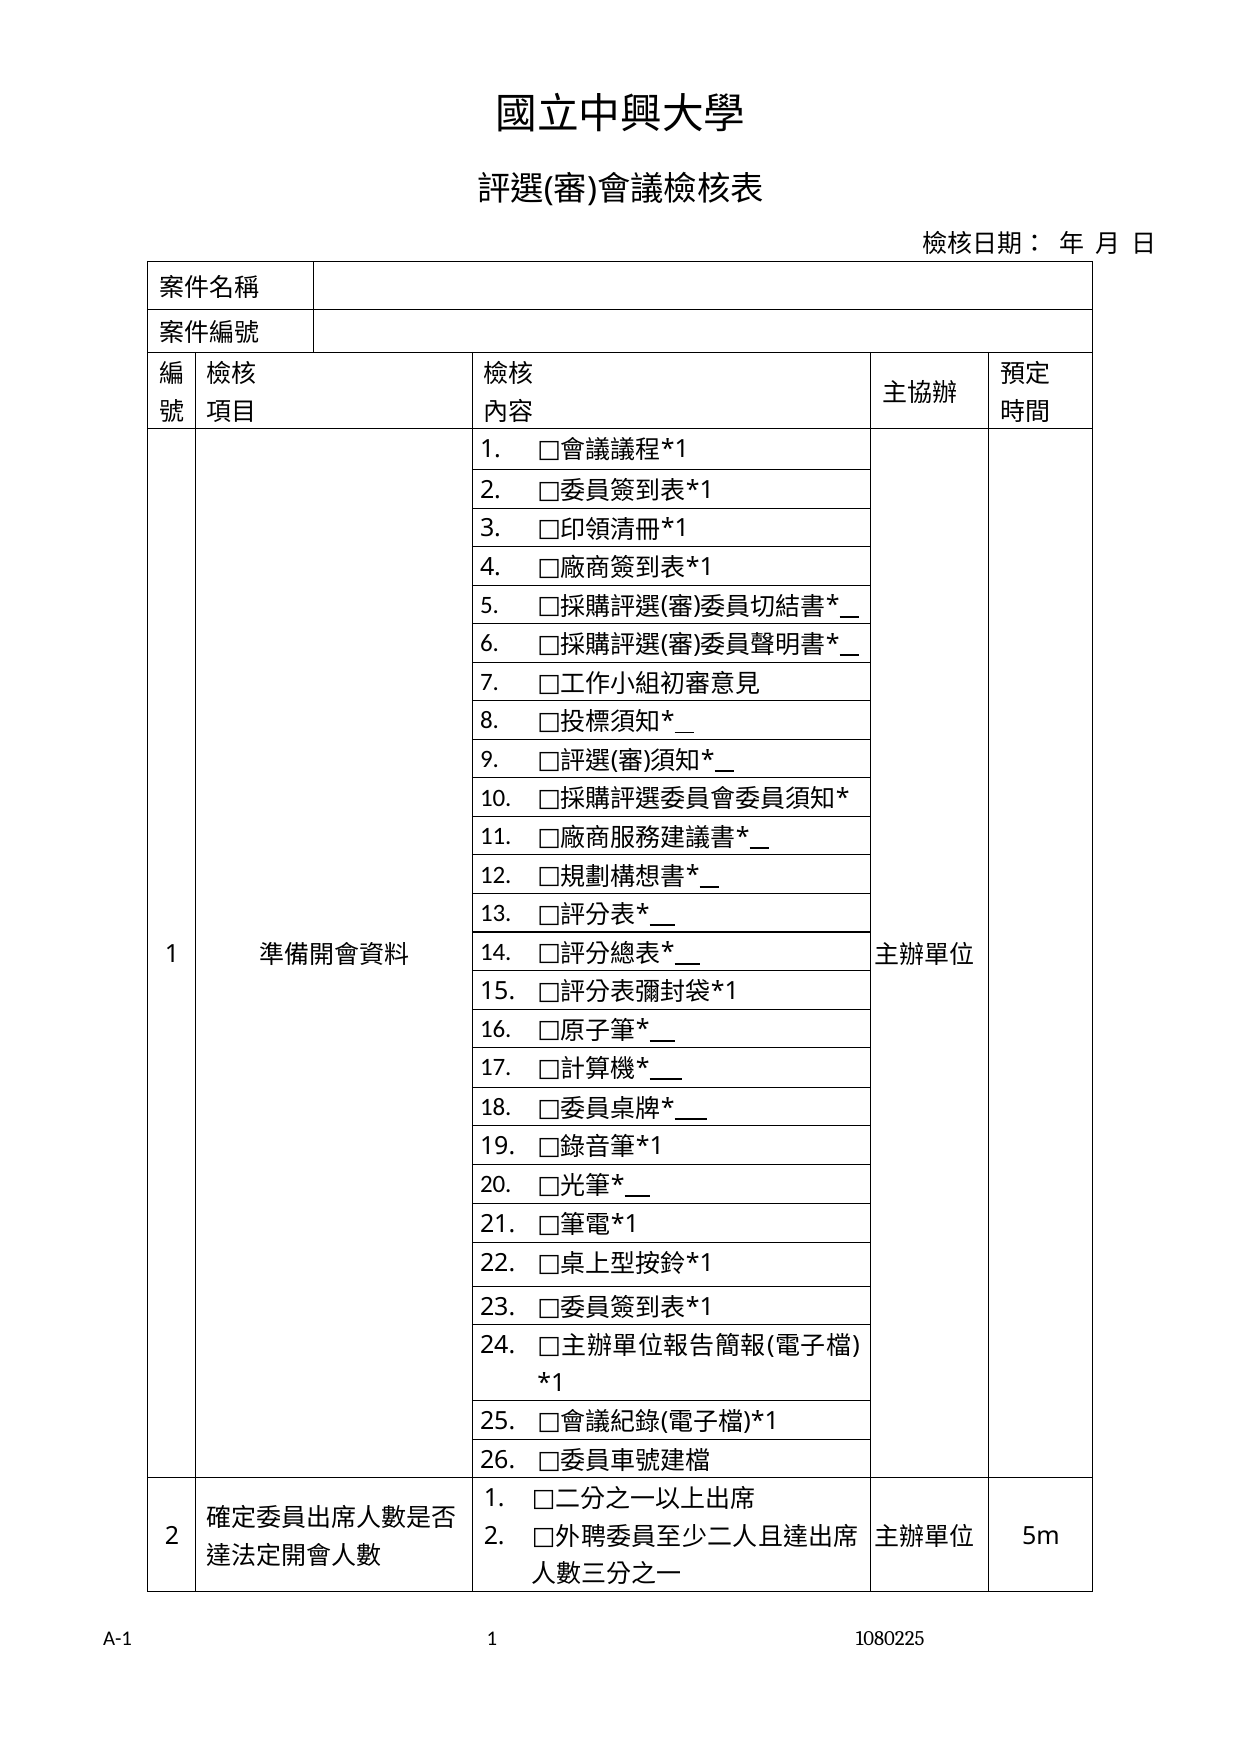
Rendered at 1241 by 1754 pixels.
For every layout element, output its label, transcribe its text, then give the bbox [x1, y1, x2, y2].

table_cell □原子筆* [473, 1010, 870, 1047]
table_cell 1 [148, 429, 195, 1477]
table_cell □工作小組初審意見 [473, 663, 870, 700]
table_cell □委員簽到表*1 [473, 1287, 870, 1324]
table_cell □採購評選委員會委員須知* [473, 778, 870, 816]
table_cell □委員桌牌* [473, 1088, 870, 1125]
table_cell □桌上型按鈴*1 [473, 1243, 870, 1286]
table_cell □採購評選(審)委員聲明書* [473, 624, 870, 662]
table_cell □委員簽到表*1 [473, 470, 870, 507]
table_cell □印領清冊*1 [473, 509, 870, 546]
text 檢核日期： 年 月 日 [59, 223, 1156, 261]
table_cell 5m [989, 1478, 1092, 1591]
table_cell □錄音筆*1 [473, 1126, 870, 1164]
table_cell □光筆* [473, 1165, 870, 1203]
table_cell 確定委員出席人數是否達法定開會人數 [196, 1478, 472, 1591]
table_cell □委員車號建檔 [473, 1440, 870, 1477]
table_cell 2 [148, 1478, 195, 1591]
table_cell 主協辦 [871, 353, 988, 428]
table_cell 檢核 項目 [196, 353, 472, 428]
table_cell 主辦單位 [871, 1478, 988, 1591]
table_cell [989, 429, 1092, 1477]
table_header 案件名稱 [148, 262, 313, 309]
table_cell 預定 時間 [989, 353, 1092, 428]
table_cell □筆電*1 [473, 1204, 870, 1242]
table_cell □主辦單位報告簡報(電子檔)*1 [473, 1325, 870, 1400]
table_cell □會議議程*1 [473, 429, 870, 469]
text 評選(審)會議檢核表 [59, 148, 1181, 223]
table_cell 主辦單位 [871, 429, 988, 1477]
table_cell 準備開會資料 [196, 429, 472, 1477]
table_cell 編號 [148, 353, 195, 428]
table_cell □評分表* [473, 894, 870, 931]
table_cell □計算機* [473, 1048, 870, 1087]
table_cell □廠商簽到表*1 [473, 547, 870, 584]
table_cell □二分之一以上出席 □外聘委員至少二人且達出席人數三分之一 [473, 1478, 870, 1591]
table_cell [314, 310, 1092, 352]
text 國立中興大學 [59, 73, 1181, 148]
table_cell □評分表彌封袋*1 [473, 971, 870, 1008]
table_cell 案件編號 [148, 310, 313, 352]
table_cell □評選(審)須知* [473, 740, 870, 777]
table_cell □投標須知* [473, 701, 870, 739]
table_cell □會議紀錄(電子檔)*1 [473, 1401, 870, 1439]
table_cell □評分總表* [473, 933, 870, 970]
table_cell □廠商服務建議書* [473, 817, 870, 854]
table_header [314, 262, 1092, 309]
table_cell □規劃構想書* [473, 855, 870, 893]
table_cell □採購評選(審)委員切結書* [473, 586, 870, 623]
table_cell 檢核 內容 [473, 353, 870, 428]
